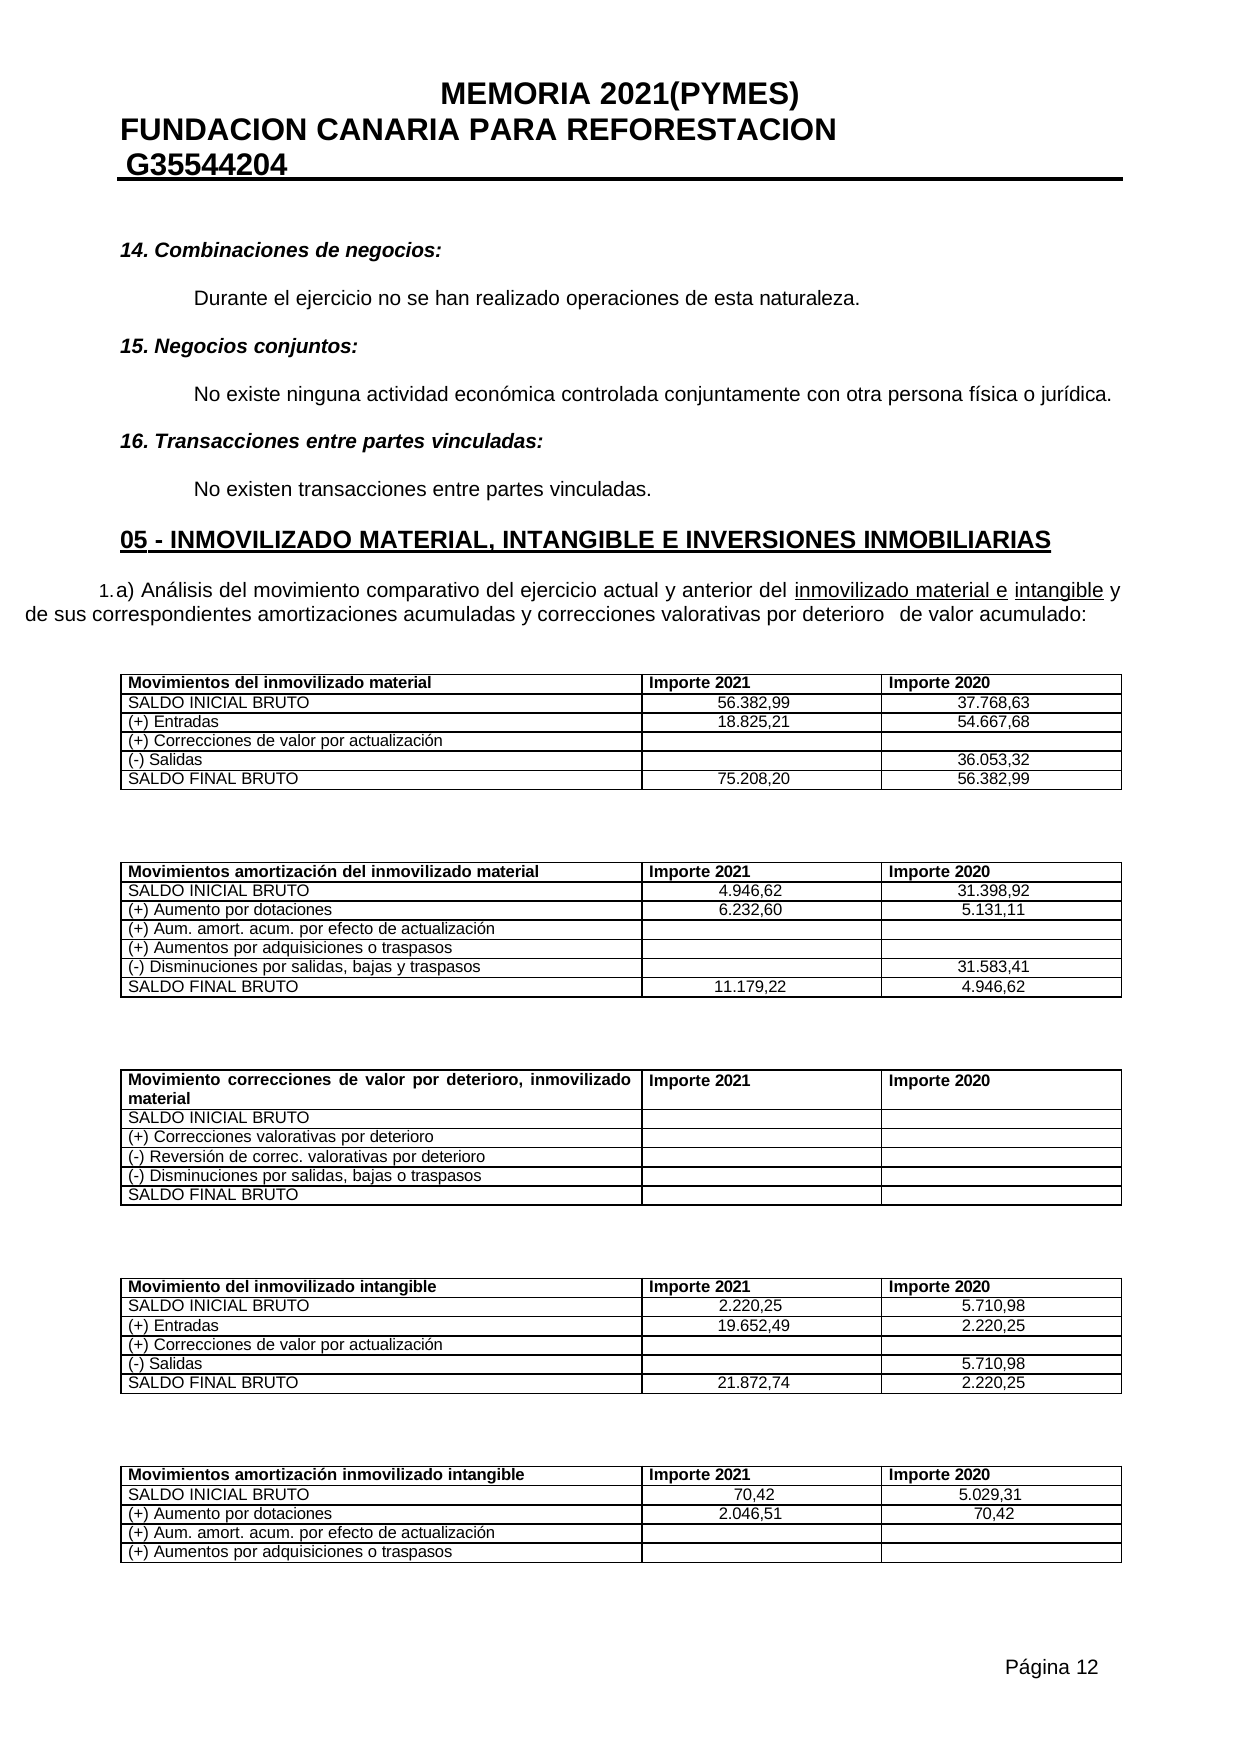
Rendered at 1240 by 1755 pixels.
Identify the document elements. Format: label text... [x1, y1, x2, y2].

table_cell (+) Aum. amort. acum. por efecto de actualización [122, 1525, 641, 1542]
table_cell 5.710,98 [882, 1356, 1121, 1373]
table_cell SALDO FINAL BRUTO [122, 1375, 641, 1392]
table_cell 2.046,51 [643, 1506, 881, 1523]
table_cell 70,42 [882, 1506, 1121, 1523]
table_cell (-) Salidas [122, 752, 641, 769]
list - INMOVILIZADO MATERIAL, INTANGIBLE E INVERSIONES INMOBILIARIAS [120, 525, 1214, 554]
table_cell [643, 1168, 881, 1185]
table_cell [882, 940, 1121, 958]
table_cell 31.398,92 [882, 883, 1121, 900]
table_header Importe 2020 [882, 863, 1121, 881]
list a) Análisis del movimiento comparativo del ejercicio actual y anterior del inmovilizado material e intangible y de sus correspondientes amortizaciones acumuladas y correcciones valorativas por deterioro de valor acumulado: [25, 578, 1121, 626]
table_cell 21.872,74 [643, 1375, 881, 1392]
table_cell [882, 1544, 1121, 1561]
table_cell 37.768,63 [882, 695, 1121, 712]
table_cell 2.220,25 [882, 1317, 1121, 1335]
list Combinaciones de negocios: [120, 238, 1214, 262]
table_cell [643, 1129, 881, 1147]
table_cell [643, 1544, 881, 1561]
table_cell 56.382,99 [882, 771, 1121, 789]
table_cell [643, 1148, 881, 1166]
table_header Importe 2021 [643, 1071, 881, 1108]
table_cell 5.710,98 [882, 1298, 1121, 1316]
table_cell 4.946,62 [882, 978, 1121, 996]
table_cell [882, 921, 1121, 938]
table_cell [643, 1110, 881, 1128]
table_cell [882, 1168, 1121, 1185]
table_header Movimiento correcciones de valor por deterioro, inmovilizado material [122, 1071, 641, 1108]
table_header Importe 2020 [882, 1279, 1121, 1297]
table_cell SALDO INICIAL BRUTO [122, 883, 641, 900]
table_header Movimientos amortización inmovilizado intangible [122, 1467, 641, 1485]
table_cell 2.220,25 [643, 1298, 881, 1316]
table_cell [643, 733, 881, 750]
table_cell SALDO FINAL BRUTO [122, 771, 641, 789]
table_header Importe 2020 [882, 1071, 1121, 1108]
list Negocios conjuntos: [120, 333, 1214, 357]
table_header Movimientos amortización del inmovilizado material [122, 863, 641, 881]
table_cell [643, 752, 881, 769]
table_cell 19.652,49 [643, 1317, 881, 1335]
table_cell [882, 1337, 1121, 1354]
table_cell [643, 1525, 881, 1542]
table_cell [882, 1110, 1121, 1128]
table_cell [882, 1187, 1121, 1204]
table_cell 6.232,60 [643, 902, 881, 919]
table_cell [643, 1356, 881, 1373]
text No existe ninguna actividad económica controlada conjuntamente con otra persona física o jurídica. [194, 381, 1214, 405]
table_cell SALDO FINAL BRUTO [122, 978, 641, 996]
table_cell (-) Salidas [122, 1356, 641, 1373]
table_cell (+) Aum. amort. acum. por efecto de actualización [122, 921, 641, 938]
table_cell 2.220,25 [882, 1375, 1121, 1392]
table_cell 5.029,31 [882, 1486, 1121, 1504]
table_cell 11.179,22 [643, 978, 881, 996]
table_cell (+) Aumentos por adquisiciones o traspasos [122, 940, 641, 958]
table_cell [882, 1525, 1121, 1542]
table_cell [643, 1187, 881, 1204]
table_cell (+) Entradas [122, 714, 641, 731]
table_header Importe 2021 [643, 1279, 881, 1297]
table_cell 56.382,99 [643, 695, 881, 712]
text No existen transacciones entre partes vinculadas. [194, 477, 1214, 501]
table_header Movimiento del inmovilizado intangible [122, 1279, 641, 1297]
table_cell 70,42 [643, 1486, 881, 1504]
table_cell 18.825,21 [643, 714, 881, 731]
table_cell 75.208,20 [643, 771, 881, 789]
table_cell 4.946,62 [643, 883, 881, 900]
table_header Movimientos del inmovilizado material [122, 675, 641, 693]
table_cell (+) Correcciones de valor por actualización [122, 733, 641, 750]
table_cell SALDO INICIAL BRUTO [122, 1298, 641, 1316]
table_cell 54.667,68 [882, 714, 1121, 731]
table_cell [643, 959, 881, 977]
table_cell SALDO INICIAL BRUTO [122, 695, 641, 712]
table_header Importe 2020 [882, 1467, 1121, 1485]
table_cell 36.053,32 [882, 752, 1121, 769]
table_cell (+) Correcciones de valor por actualización [122, 1337, 641, 1354]
table_header Importe 2021 [643, 1467, 881, 1485]
table_cell [643, 921, 881, 938]
table_cell (+) Entradas [122, 1317, 641, 1335]
table_cell [643, 1337, 881, 1354]
table_cell [882, 1148, 1121, 1166]
table_cell SALDO INICIAL BRUTO [122, 1110, 641, 1128]
table_cell (+) Correcciones valorativas por deterioro [122, 1129, 641, 1147]
table_cell (+) Aumento por dotaciones [122, 902, 641, 919]
table_header Importe 2020 [882, 675, 1121, 693]
table_cell (-) Disminuciones por salidas, bajas y traspasos [122, 959, 641, 977]
table_header Importe 2021 [643, 863, 881, 881]
table_cell (+) Aumento por dotaciones [122, 1506, 641, 1523]
table_cell 5.131,11 [882, 902, 1121, 919]
table_cell SALDO FINAL BRUTO [122, 1187, 641, 1204]
table_cell [643, 940, 881, 958]
table_cell SALDO INICIAL BRUTO [122, 1486, 641, 1504]
table_header Importe 2021 [643, 675, 881, 693]
list Transacciones entre partes vinculadas: [120, 429, 1214, 453]
table_cell (-) Reversión de correc. valorativas por deterioro [122, 1148, 641, 1166]
text Durante el ejercicio no se han realizado operaciones de esta naturaleza. [194, 286, 1214, 309]
table_cell [882, 1129, 1121, 1147]
table_cell (+) Aumentos por adquisiciones o traspasos [122, 1544, 641, 1561]
table_cell 31.583,41 [882, 959, 1121, 977]
table_cell [882, 733, 1121, 750]
table_cell (-) Disminuciones por salidas, bajas o traspasos [122, 1168, 641, 1185]
